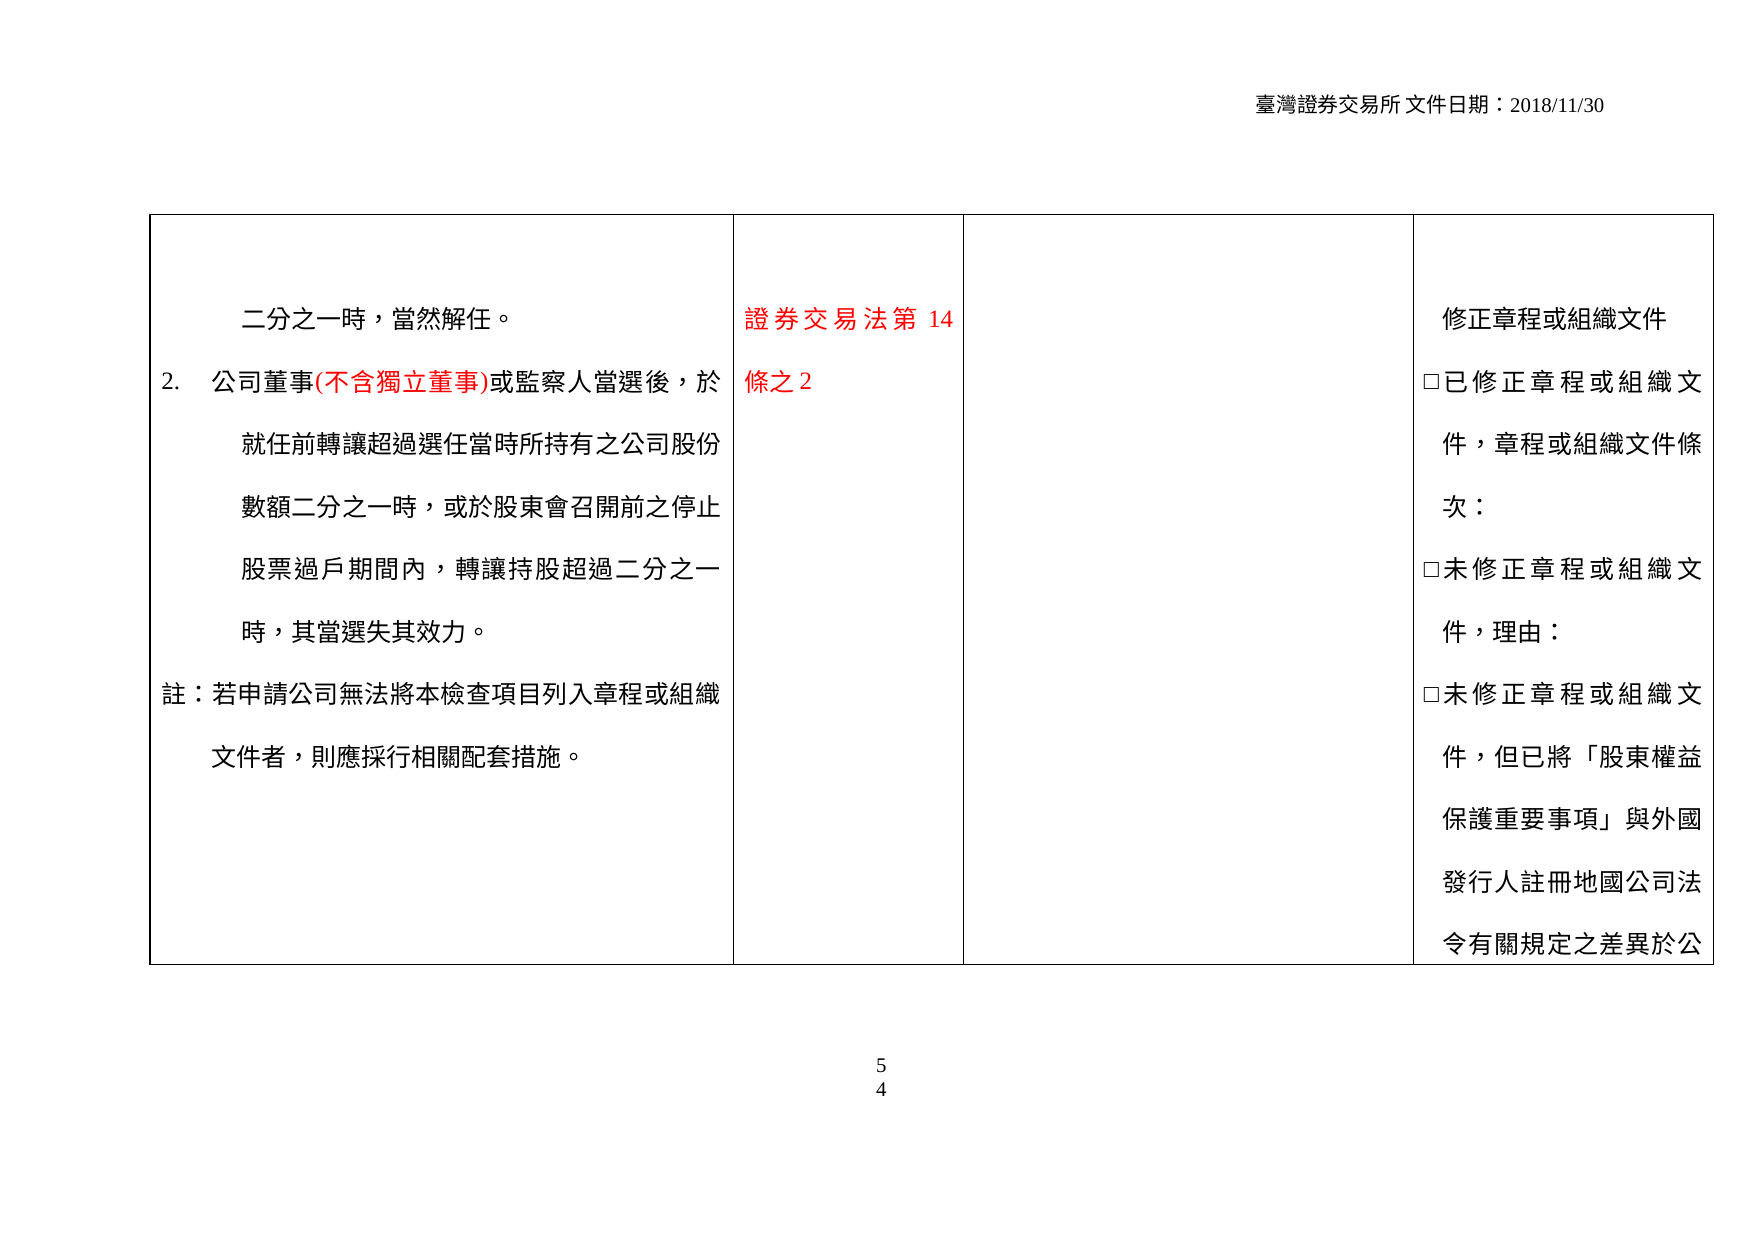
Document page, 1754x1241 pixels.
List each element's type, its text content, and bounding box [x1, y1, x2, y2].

table_cell 證券交易法第14條之2 [734, 215, 963, 964]
table_cell 修正章程或組織文件 □已修正章程或組織文件，章程或組織文件條次： □未修正章程或組織文件，理由： □未修正章程或組織文件，但已將「股東權益保護重要事項」與外國發行人註冊地國公司法令有關規定之差異於公 [1414, 215, 1713, 964]
table_cell 公司董事(不含獨立董事)或監察人，在任期中轉讓股份超過選任當時所持有公司股份數額二分之一時，當然解任。 公司董事(不含獨立董事)或監察人當選後，於就任前轉讓超過選任當時所持有之公司股份數額二分之一時，或於股東會召開前之停止股票過戶期間內，轉讓持股超過二分之一時，其當選失其效力。 註：若申請公司無法將本檢查項目列入章程或組織文件者，則應採行相關配套措施。 [151, 215, 733, 964]
table_cell [964, 215, 1413, 964]
